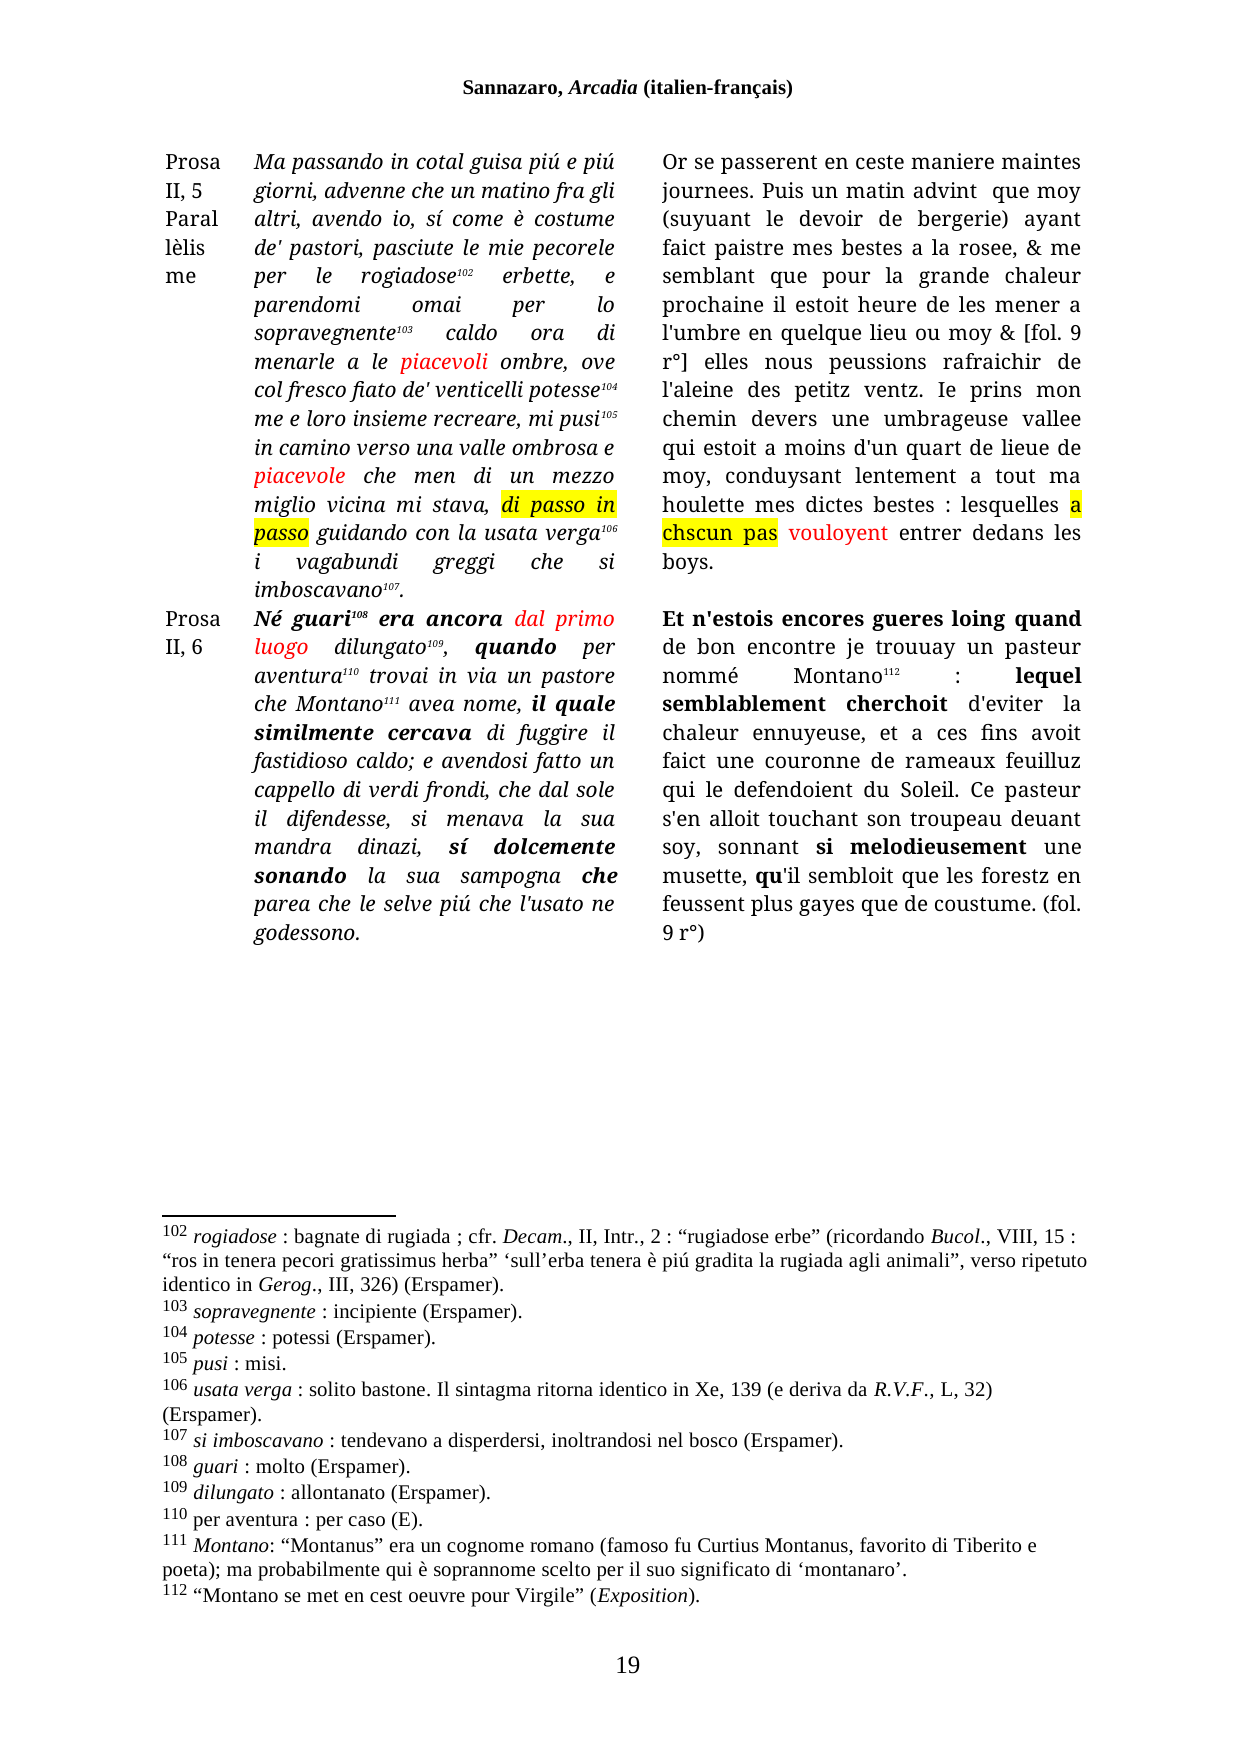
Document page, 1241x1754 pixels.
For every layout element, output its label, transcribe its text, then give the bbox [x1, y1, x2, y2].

table_cell Ma passando in cotal guisa piú e piú giorni, advenne che un matino fra gli altri, avendo io, sí come è costume de' pastori, pasciute le mie pecorele per le rogiadose erbette, e parendomi omai per lo sopravegnente caldo ora di menarle a le piacevoli ombre, ove col fresco fiato de' venticelli potesse me e loro insieme recreare, mi pusi in camino verso una valle ombrosa e piacevole che men di un mezzo miglio vicina mi stava, di passo in passo guidando con la usata verga i vagabundi greggi che si imboscavano. [232, 147, 640, 604]
table_cell Prosa II, 6 [158, 604, 232, 946]
table_cell Or se passerent en ceste maniere maintes journees. Puis un matin advint que moy (suyuant le devoir de bergerie) ayant faict paistre mes bestes a la rosee, & me semblant que pour la grande chaleur prochaine il estoit heure de les mener a l'umbre en quelque lieu ou moy & [fol. 9 r°] elles nous peussions rafraichir de l'aleine des petitz ventz. Ie prins mon chemin devers une umbrageuse vallee qui estoit a moins d'un quart de lieue de moy, conduysant lentement a tout ma houlette mes dictes bestes : lesquelles a chscun pas vouloyent entrer dedans les boys. [640, 147, 1104, 604]
table_cell Né guari era ancora dal primo luogo dilungato, quando per aventura trovai in via un pastore che Montano avea nome, il quale similmente cercava di fuggire il fastidioso caldo; e avendosi fatto un cappello di verdi frondi, che dal sole il difendesse, si menava la sua mandra dinazi, sí dolcemente sonando la sua sampogna che parea che le selve piú che l'usato ne godessono. [232, 604, 640, 946]
table_cell Et n'estois encores gueres loing quand de bon encontre je trouuay un pasteur nommé Montano : lequel semblablement cherchoit d'eviter la chaleur ennuyeuse, et a ces fins avoit faict une couronne de rameaux feuilluz qui le defendoient du Soleil. Ce pasteur s'en alloit touchant son troupeau deuant soy, sonnant si melodieusement une musette, qu'il sembloit que les forestz en feussent plus gayes que de coustume. (fol. 9 r°) [640, 604, 1104, 946]
table_cell Prosa II, 5 Parallèlisme [158, 147, 232, 604]
